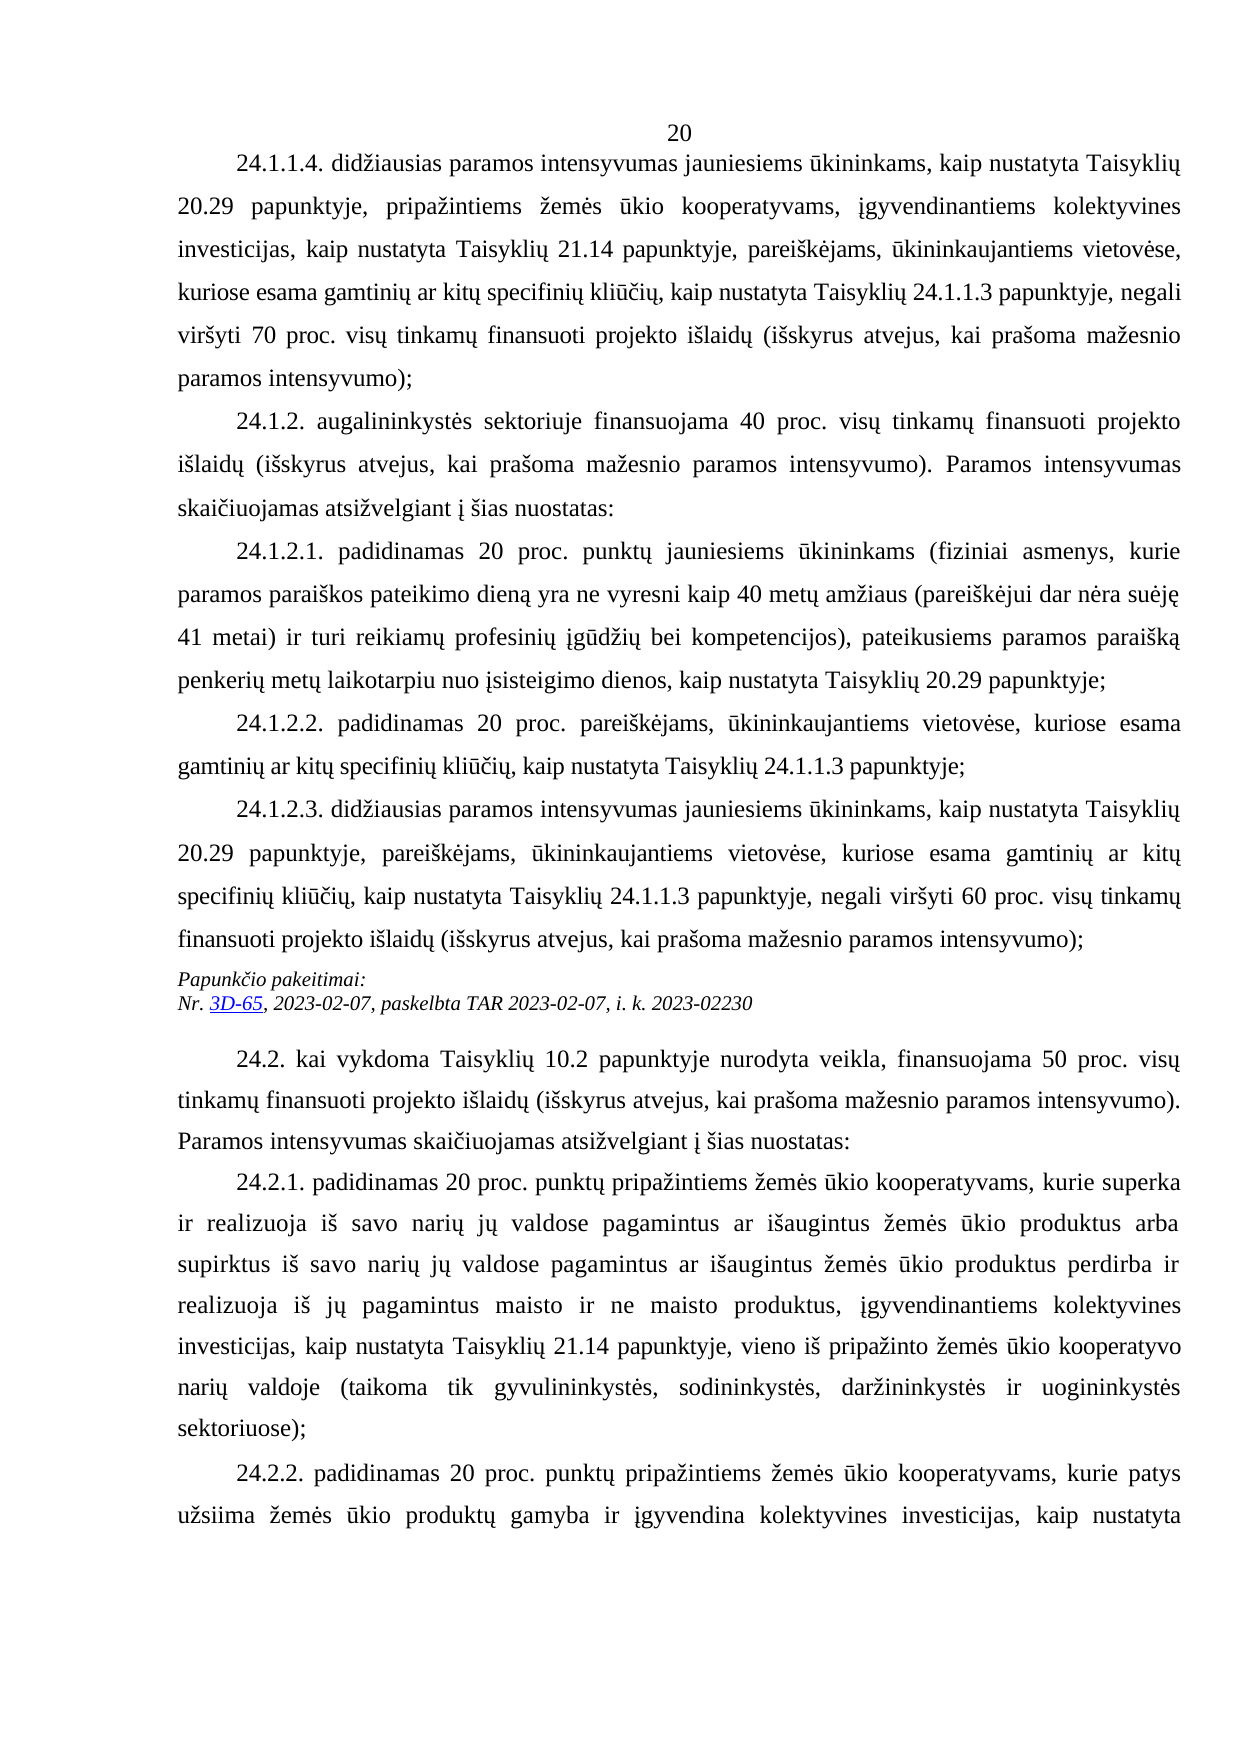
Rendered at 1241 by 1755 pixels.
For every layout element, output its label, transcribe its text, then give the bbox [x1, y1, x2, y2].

text 24.1.2.3. didžiausias paramos intensyvumas jauniesiems ūkininkams, kaip nustatyta Taisyklių 20.29 papunktyje, pareiškėjams, ūkininkaujantiems vietovėse, kuriose esama gamtinių ar kitų specifinių kliūčių, kaip nustatyta Taisyklių 24.1.1.3 papunktyje, negali viršyti 60 proc. visų tinkamų finansuoti projekto išlaidų (išskyrus atvejus, kai prašoma mažesnio paramos intensyvumo); [177, 794, 1181, 953]
text 24.1.2.2. padidinamas 20 proc. pareiškėjams, ūkininkaujantiems vietovėse, kuriose esama gamtinių ar kitų specifinių kliūčių, kaip nustatyta Taisyklių 24.1.1.3 papunktyje; [177, 708, 1181, 780]
text 24.1.1.4. didžiausias paramos intensyvumas jauniesiems ūkininkams, kaip nustatyta Taisyklių 20.29 papunktyje, pripažintiems žemės ūkio kooperatyvams, įgyvendinantiems kolektyvines investicijas, kaip nustatyta Taisyklių 21.14 papunktyje, pareiškėjams, ūkininkaujantiems vietovėse, kuriose esama gamtinių ar kitų specifinių kliūčių, kaip nustatyta Taisyklių 24.1.1.3 papunktyje, negali viršyti 70 proc. visų tinkamų finansuoti projekto išlaidų (išskyrus atvejus, kai prašoma mažesnio paramos intensyvumo); [177, 148, 1181, 392]
text 24.2. kai vykdoma Taisyklių 10.2 papunktyje nurodyta veikla, finansuojama 50 proc. visų tinkamų finansuoti projekto išlaidų (išskyrus atvejus, kai prašoma mažesnio paramos intensyvumo). Paramos intensyvumas skaičiuojamas atsižvelgiant į šias nuostatas: [177, 1044, 1181, 1155]
text 24.2.1. padidinamas 20 proc. punktų pripažintiems žemės ūkio kooperatyvams, kurie superka ir realizuoja iš savo narių jų valdose pagamintus ar išaugintus žemės ūkio produktus arba supirktus iš savo narių jų valdose pagamintus ar išaugintus žemės ūkio produktus perdirba ir realizuoja iš jų pagamintus maisto ir ne maisto produktus, įgyvendinantiems kolektyvines investicijas, kaip nustatyta Taisyklių 21.14 papunktyje, vieno iš pripažinto žemės ūkio kooperatyvo narių valdoje (taikoma tik gyvulininkystės, sodininkystės, daržininkystės ir uogininkystės sektoriuose); [177, 1167, 1181, 1442]
text Papunkčio pakeitimai: [177, 967, 1181, 991]
text 24.1.2.1. padidinamas 20 proc. punktų jauniesiems ūkininkams (fiziniai asmenys, kurie paramos paraiškos pateikimo dieną yra ne vyresni kaip 40 metų amžiaus (pareiškėjui dar nėra suėję 41 metai) ir turi reikiamų profesinių įgūdžių bei kompetencijos), pateikusiems paramos paraišką penkerių metų laikotarpiu nuo įsisteigimo dienos, kaip nustatyta Taisyklių 20.29 papunktyje; [177, 536, 1181, 694]
text 24.2.2. padidinamas 20 proc. punktų pripažintiems žemės ūkio kooperatyvams, kurie patys užsiima žemės ūkio produktų gamyba ir įgyvendina kolektyvines investicijas, kaip nustatyta [177, 1454, 1181, 1529]
text Nr. 3D-65, 2023-02-07, paskelbta TAR 2023-02-07, i. k. 2023-02230 [177, 991, 1181, 1015]
text 24.1.2. augalininkystės sektoriuje finansuojama 40 proc. visų tinkamų finansuoti projekto išlaidų (išskyrus atvejus, kai prašoma mažesnio paramos intensyvumo). Paramos intensyvumas skaičiuojamas atsižvelgiant į šias nuostatas: [177, 406, 1181, 521]
